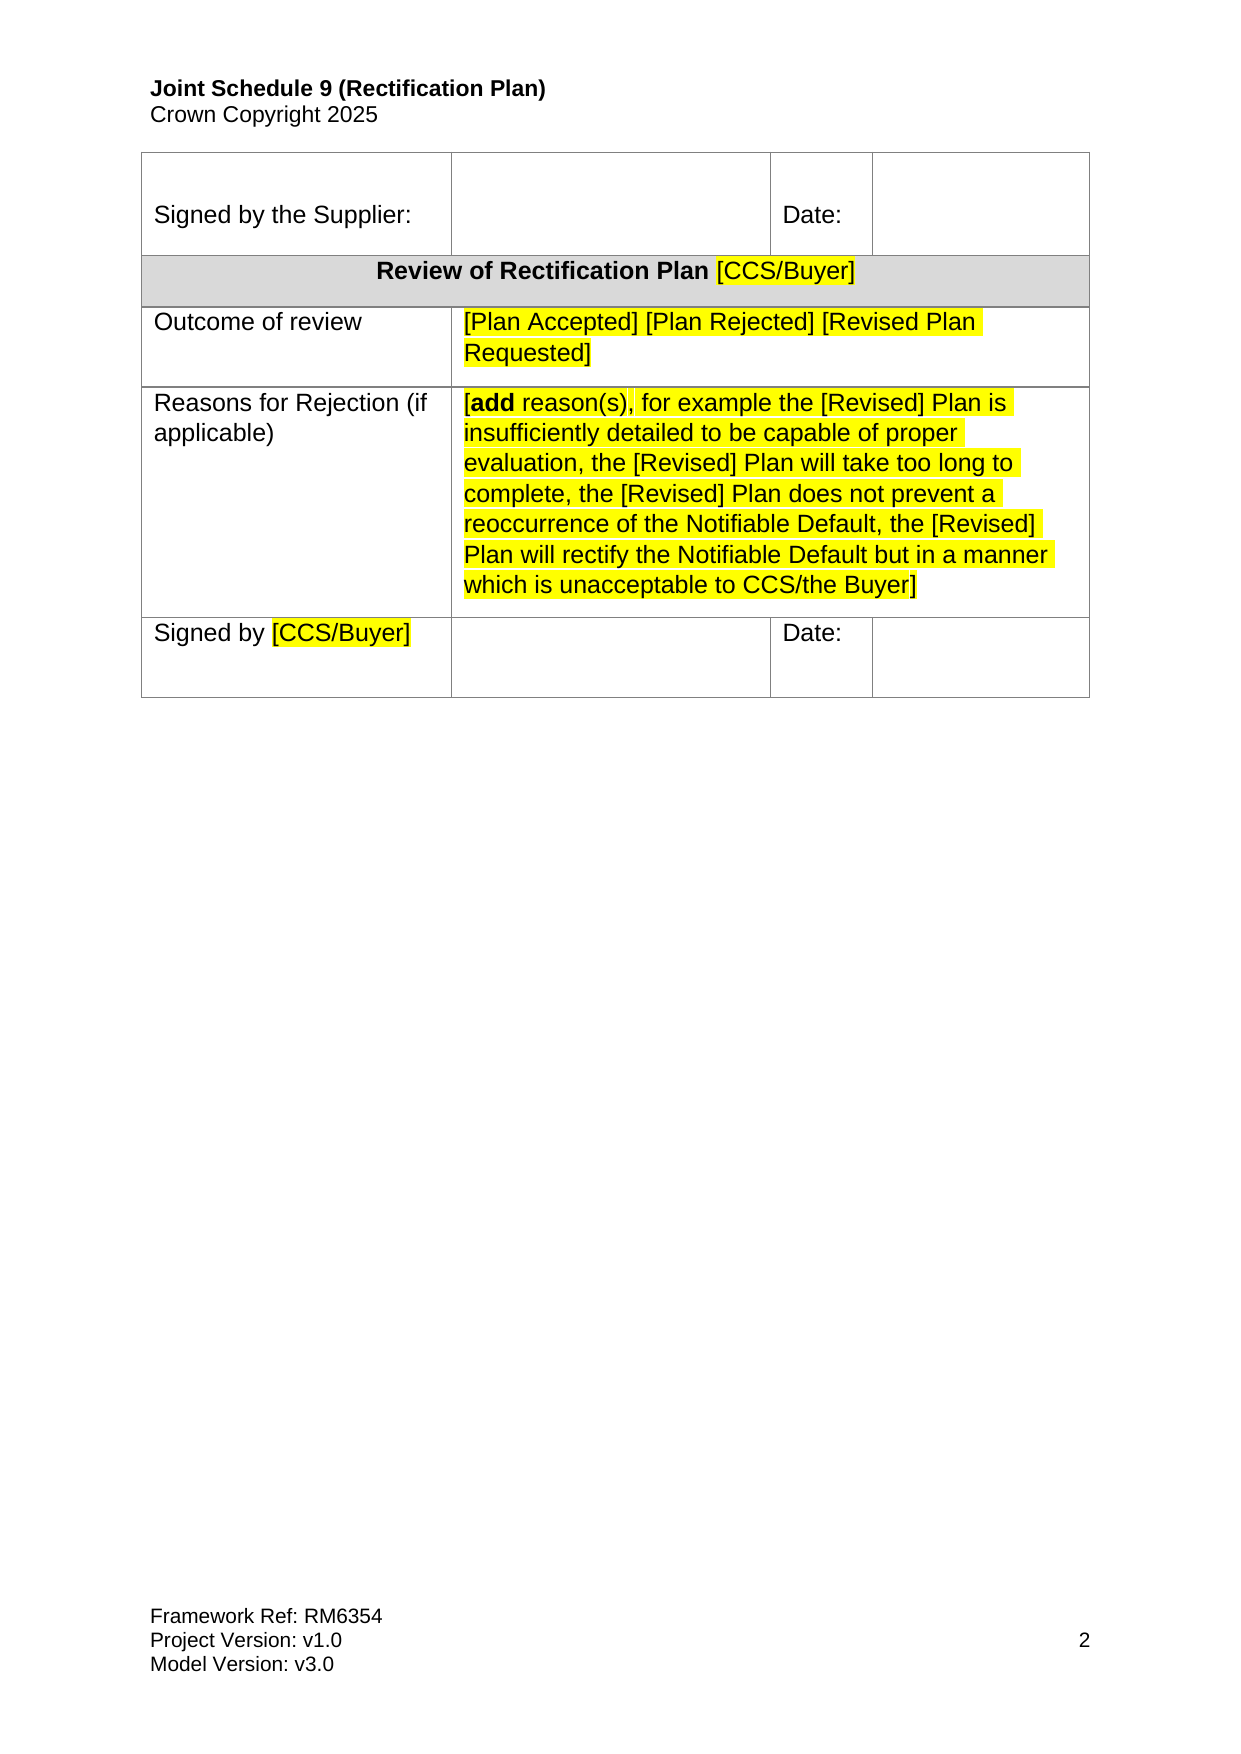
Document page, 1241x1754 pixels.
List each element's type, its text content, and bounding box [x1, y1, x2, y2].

table_cell [873, 618, 1089, 697]
table_cell Outcome of review [142, 308, 451, 386]
table_cell [873, 153, 1089, 255]
table_cell [452, 618, 770, 697]
table_cell [452, 153, 770, 255]
table_cell Date: [771, 153, 872, 255]
table_cell [Plan Accepted] [Plan Rejected] [Revised Plan Requested] [452, 308, 1089, 386]
table_cell Reasons for Rejection (if applicable) [142, 388, 451, 617]
table_cell Review of Rectification Plan [CCS/Buyer] [142, 256, 1089, 306]
table_cell Date: [771, 618, 872, 697]
table_cell Signed by [CCS/Buyer] [142, 618, 451, 697]
table_cell Signed by the Supplier: [142, 153, 451, 255]
table_cell [add reason(s), for example the [Revised] Plan is insufficiently detailed to be capable of proper evaluation, the [Revised] Plan will take too long to complete, the [Revised] Plan does not prevent a reoccurrence of the Notifiable Default, the [Revised] Plan will rectify the Notifiable Default but in a manner which is unacceptable to CCS/the Buyer] [452, 388, 1089, 617]
